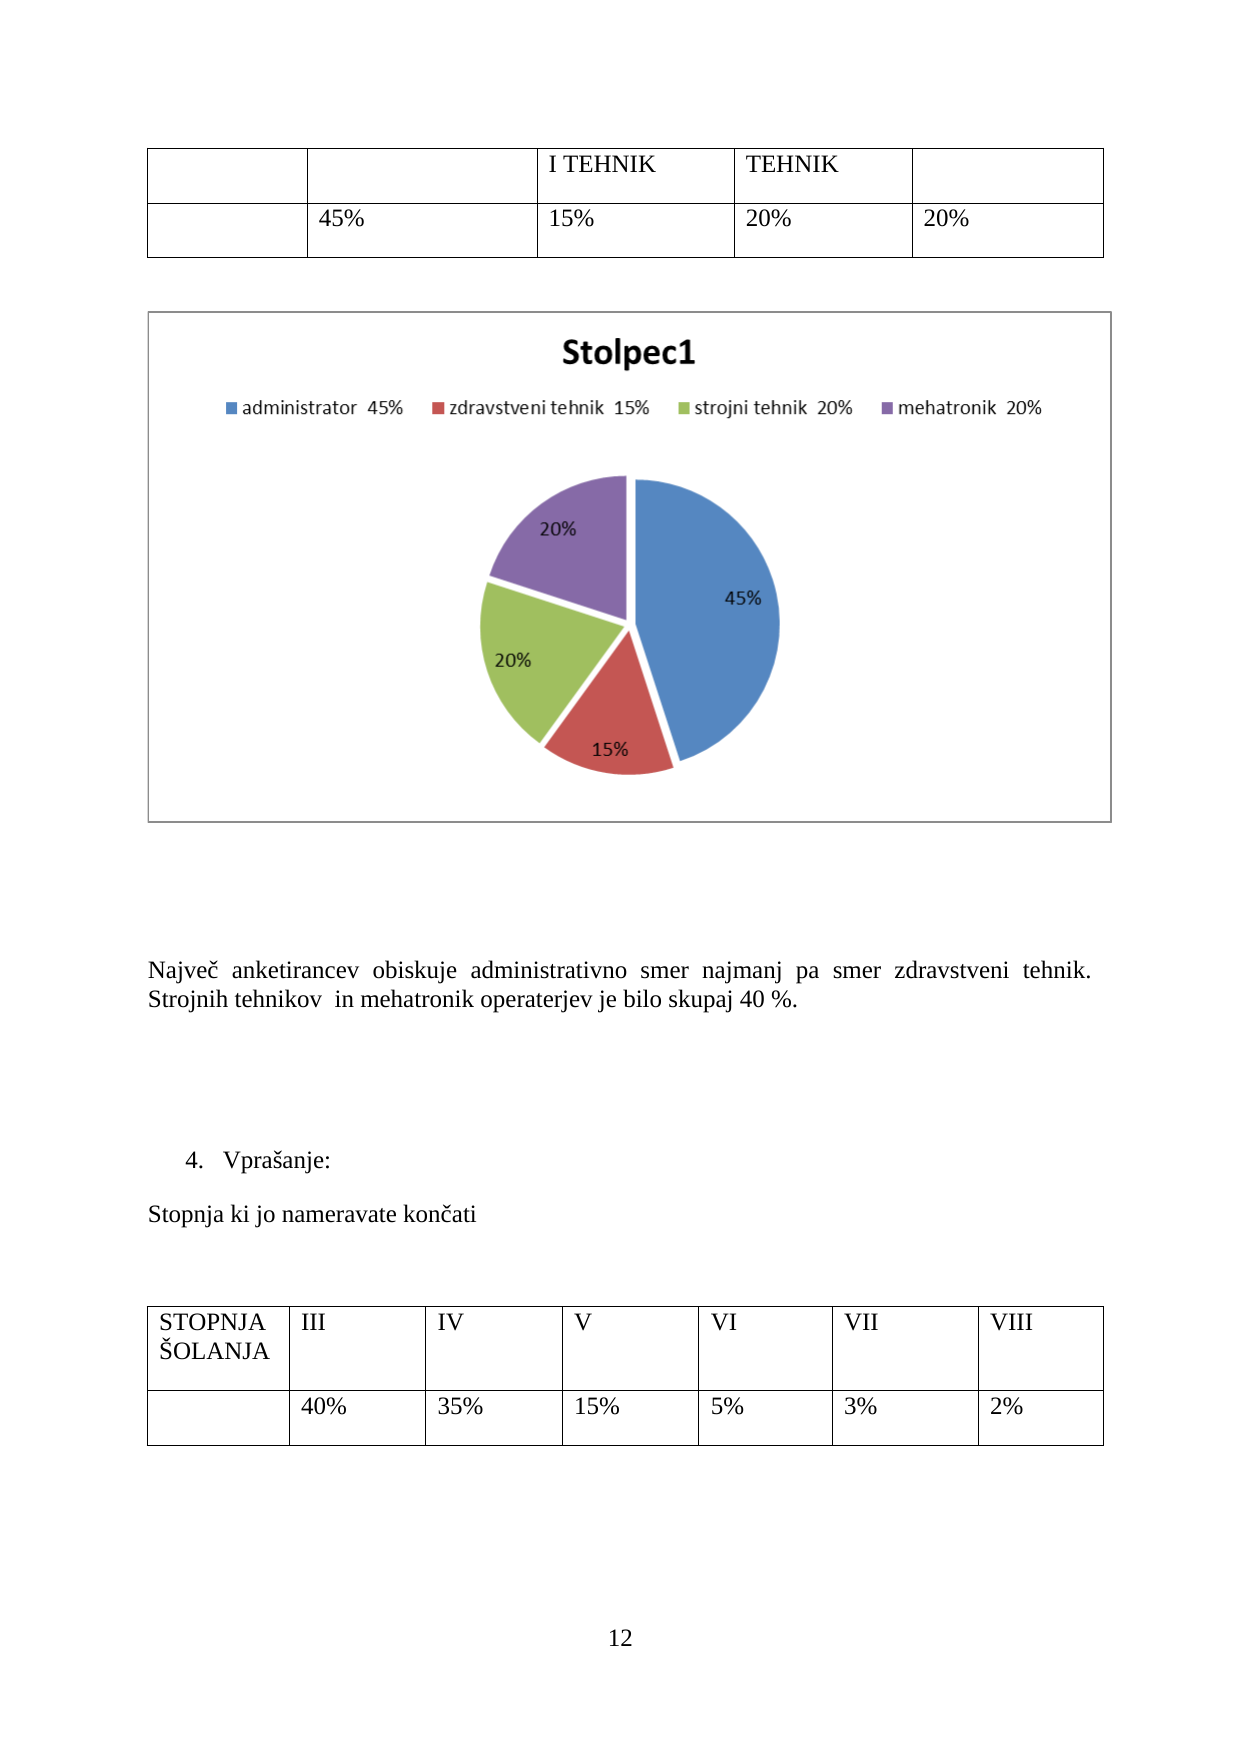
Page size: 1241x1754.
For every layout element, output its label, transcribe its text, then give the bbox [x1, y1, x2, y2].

table_header STOPNJA ŠOLANJA [148, 1307, 289, 1390]
table_header [913, 149, 1103, 202]
table_header III [290, 1307, 425, 1390]
table_header V [563, 1307, 698, 1390]
table_cell 5% [699, 1391, 832, 1444]
table_cell 40% [290, 1391, 425, 1444]
table_header I TEHNIK [538, 149, 734, 202]
table_cell 3% [833, 1391, 978, 1444]
table_header IV [426, 1307, 562, 1390]
table_header VI [699, 1307, 832, 1390]
table_header TEHNIK [735, 149, 912, 202]
table_cell 45% [308, 204, 537, 257]
table_cell [148, 1391, 289, 1444]
table_header VII [833, 1307, 978, 1390]
table_cell 15% [538, 204, 734, 257]
table_cell 20% [913, 204, 1103, 257]
table_cell 15% [563, 1391, 698, 1444]
text Stopnja ki jo nameravate končati [148, 1199, 1093, 1227]
table_header [308, 149, 537, 202]
table_header [148, 149, 307, 202]
table_cell 20% [735, 204, 912, 257]
text Največ anketirancev obiskuje administrativno smer najmanj pa smer zdravstveni tehnik. Strojnih tehnikov in mehatronik operaterjev je bilo skupaj 40 %. [148, 955, 1093, 1012]
table_header VIII [979, 1307, 1103, 1390]
table_cell 35% [426, 1391, 562, 1444]
table_cell [148, 204, 307, 257]
list Vprašanje: [185, 1145, 1093, 1174]
table_cell 2% [979, 1391, 1103, 1444]
